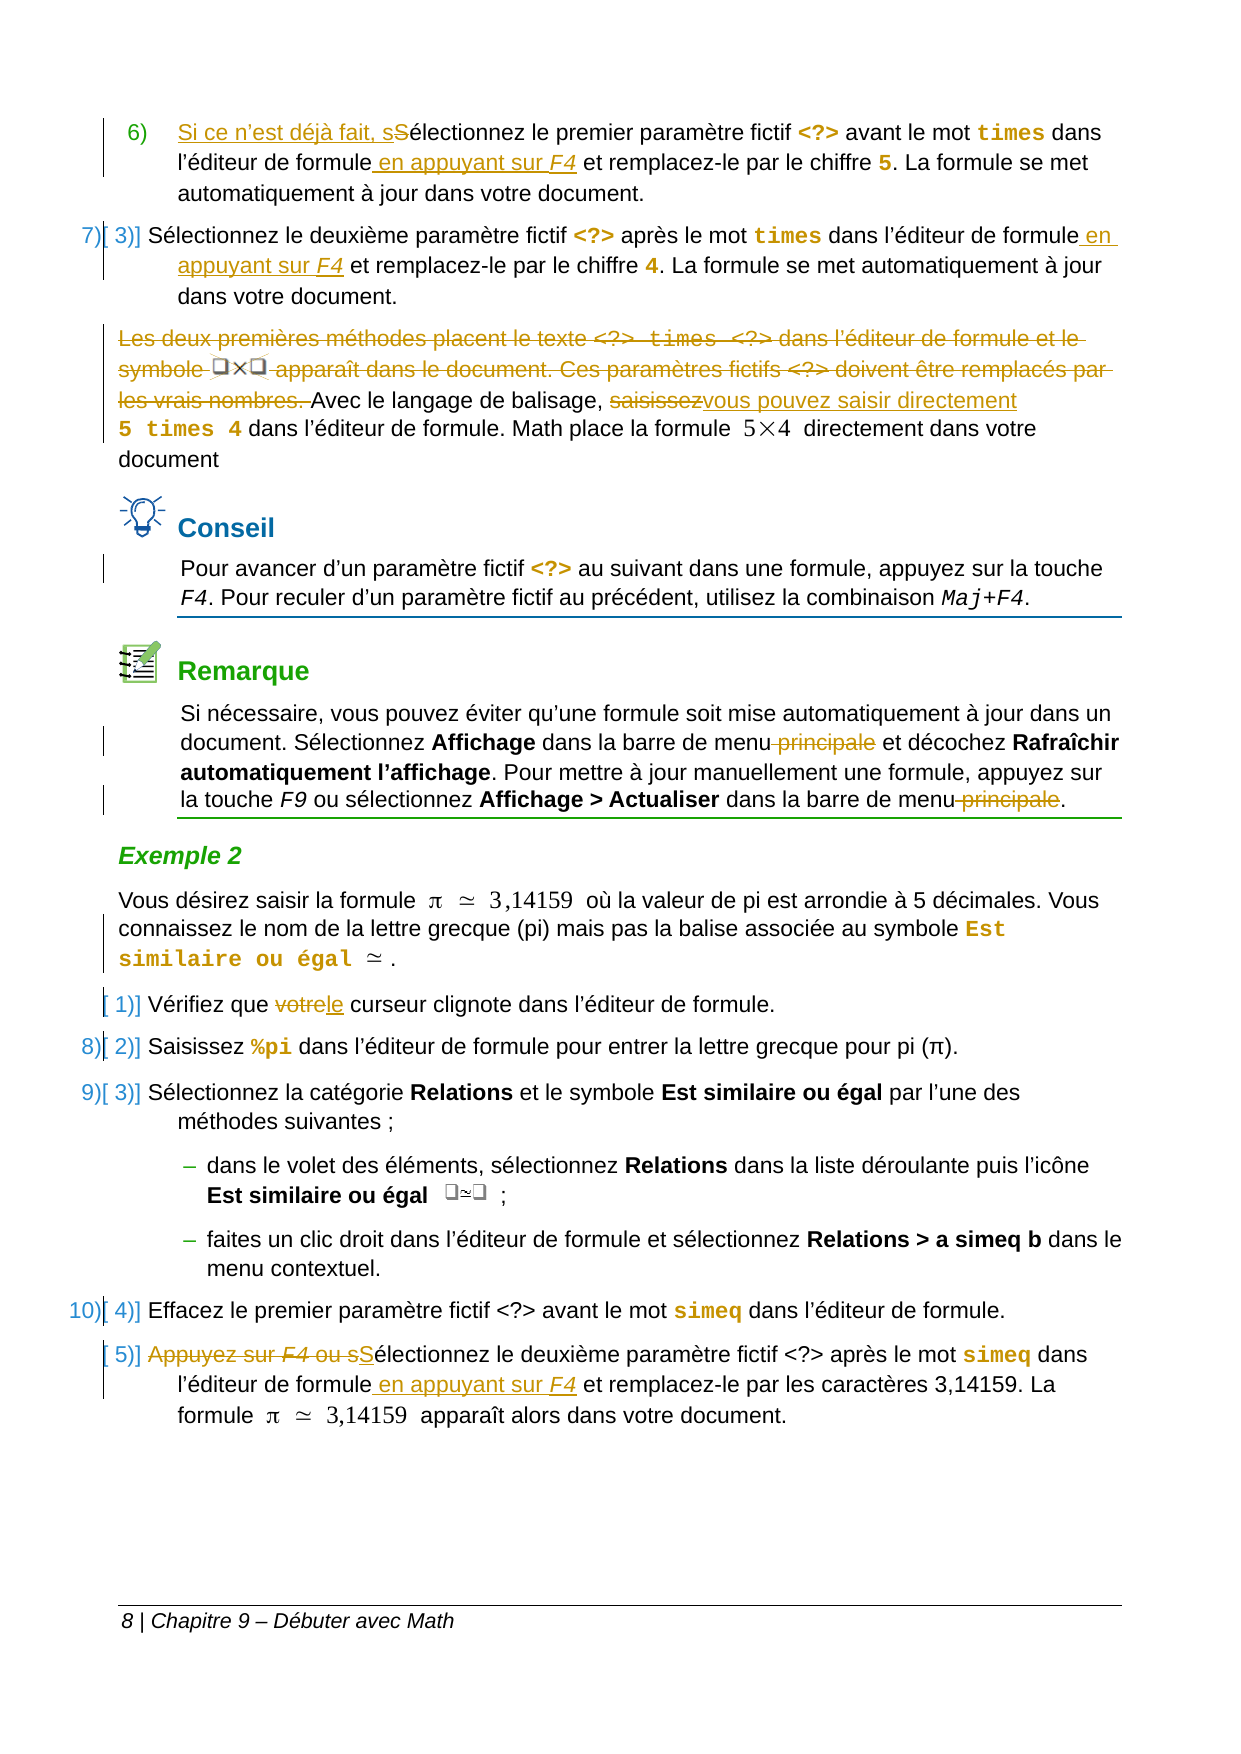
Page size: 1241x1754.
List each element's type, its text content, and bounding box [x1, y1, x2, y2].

list faites un clic droit dans l’éditeur de formule et sélectionnez Relations > a simeq b dans le menu contextuel. [183, 1223, 1122, 1282]
subtitle Exemple 2 [118, 840, 1122, 869]
text Pour avancer d’un paramètre fictif <?> au suivant dans une formule, appuyez sur la touche F4. Pour reculer d’un paramètre fictif au précédent, utilisez la combinaison Maj+F4. [177, 551, 1122, 616]
list Si ce n’est déjà fait, sélectionnez le premier paramètre fictif <?> avant le mot times dans l’éditeur de formule en appuyant sur F4 et remplacez-le par le chiffre 5. La formule se met automatiquement à jour dans votre document. [148, 118, 1122, 207]
list Effacez le premier paramètre fictif <?> avant le mot simeq dans l’éditeur de formule. [148, 1296, 1122, 1326]
picture [211, 353, 267, 366]
list Saisissez %pi dans l’éditeur de formule pour entrer la lettre grecque pour pi (π). [148, 1031, 1122, 1061]
picture [242, 355, 269, 379]
text Vous désirez saisir la formule où la valeur de pi est arrondie à 5 décimales. Vous connaissez le nom de la lettre grecque (pi) mais pas la balise associée au symbole Est similaire ou égal . [118, 884, 1122, 973]
list Sélectionnez la catégorie Relations et le symbole Est similaire ou égal par l’une des méthodes suivantes ; [148, 1076, 1122, 1134]
picture [434, 1179, 494, 1206]
list Sélectionnez le deuxième paramètre fictif <?> après le mot times dans l’éditeur de formule en appuyant sur F4 et remplacez-le par le chiffre 4. La formule se met automatiquement à jour dans votre document. [148, 221, 1122, 309]
list Remarque [118, 640, 1122, 686]
picture [209, 354, 237, 379]
list Conseil [118, 495, 1122, 543]
list Sélectionnez le deuxième paramètre fictif <?> après le mot simeq dans l’éditeur de formule en appuyant sur F4 et remplacez-le par les caractères 3,14159. La formule apparaît alors dans votre document. [148, 1340, 1122, 1429]
text Avec le langage de balisage, vous pouvez saisir directement 5 times 4 dans l’éditeur de formule. Math place la formule directement dans votre document [118, 324, 1122, 473]
text Si nécessaire, vous pouvez éviter qu’une formule soit mise automatiquement à jour dans un document. Sélectionnez Affichage dans la barre de menu et décochez Rafraîchir automatiquement l’affichage. Pour mettre à jour manuellement une formule, appuyez sur la touche F9 ou sélectionnez Affichage > Actualiser dans la barre de menu. [177, 694, 1122, 817]
picture [213, 368, 266, 380]
list dans le volet des éléments, sélectionnez Relations dans la liste déroulante puis l’icône Est similaire ou égal ; [183, 1149, 1122, 1208]
list Vérifiez que le curseur clignote dans l’éditeur de formule. [148, 987, 1122, 1017]
